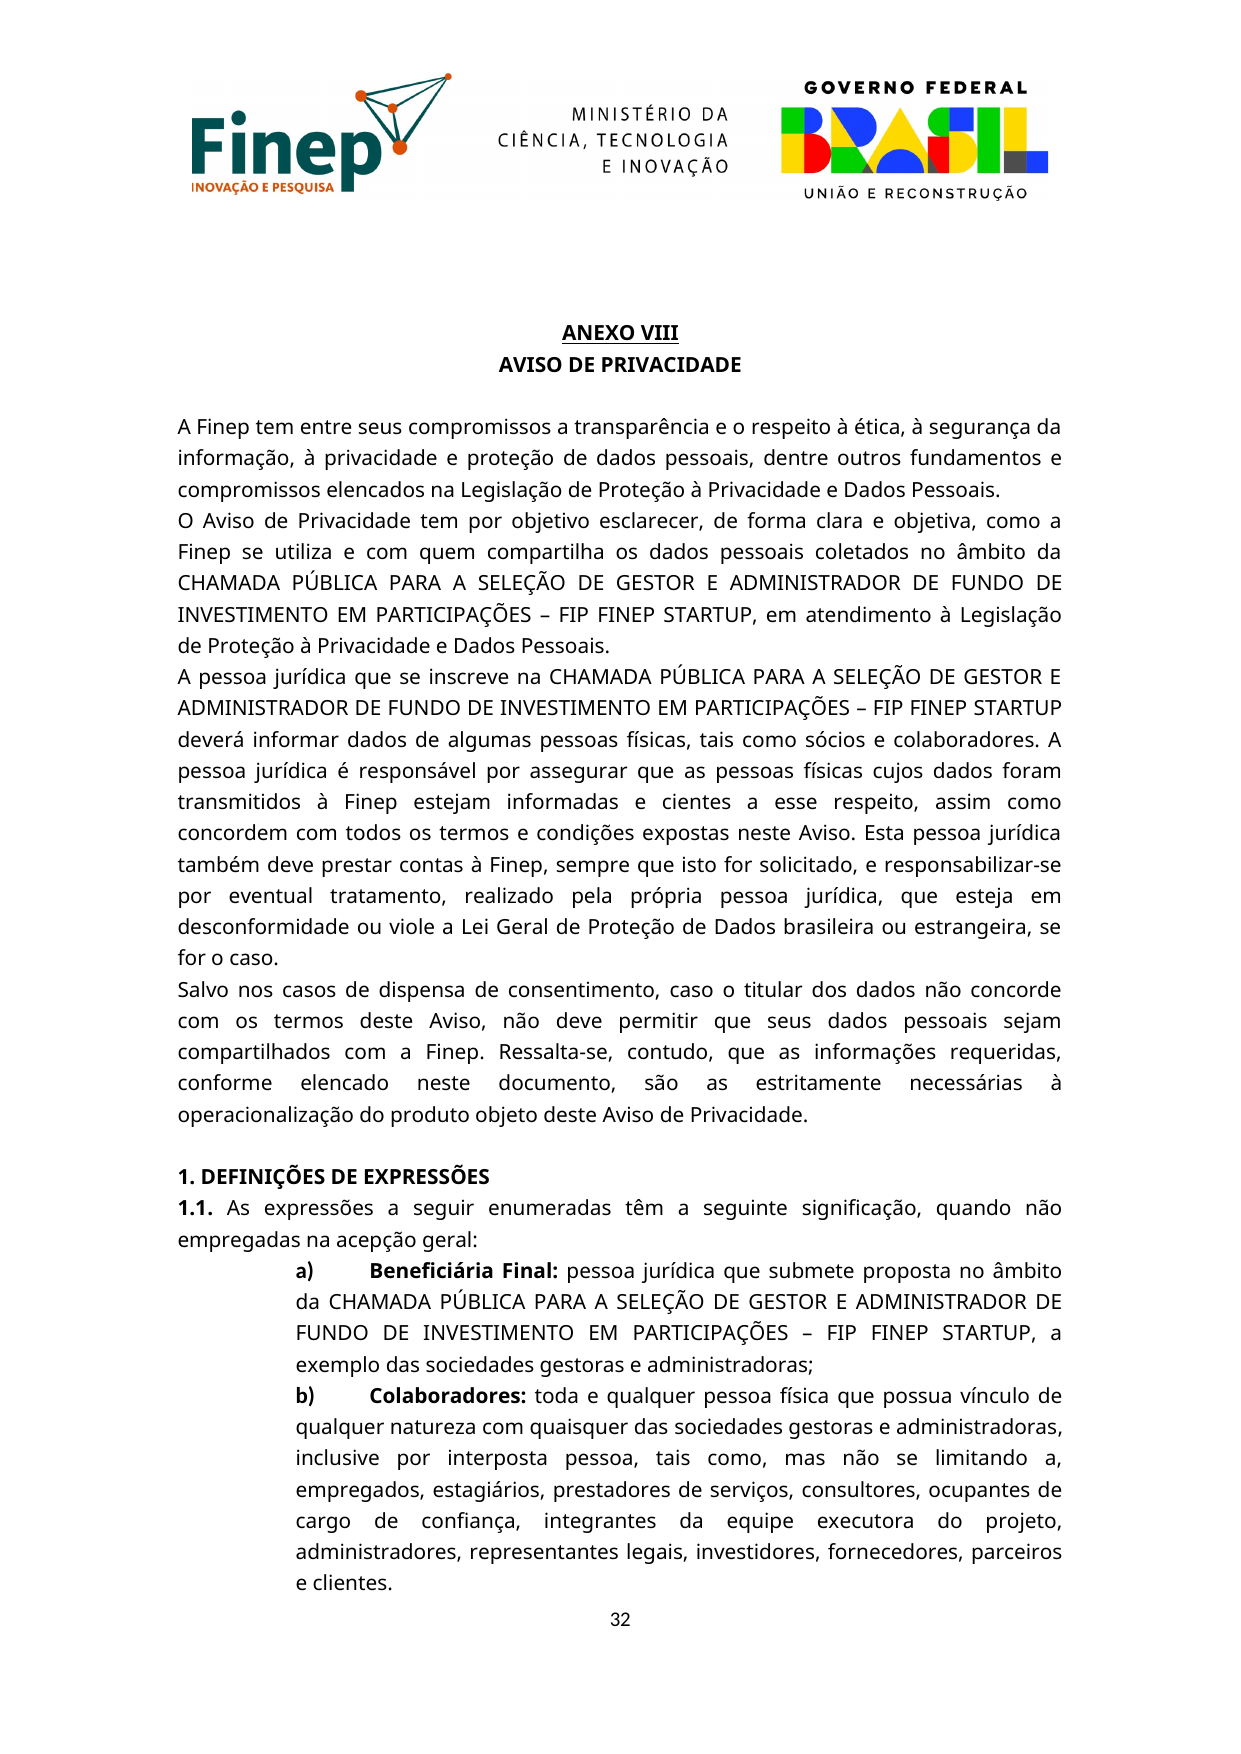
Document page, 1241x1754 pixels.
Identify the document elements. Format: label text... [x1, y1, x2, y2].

text O Aviso de Privacidade tem por objetivo esclarecer, de forma clara e objetiva, como a Finep se utiliza e com quem compartilha os dados pessoais coletados no âmbito da CHAMADA PÚBLICA PARA A SELEÇÃO DE GESTOR E ADMINISTRADOR DE FUNDO DE INVESTIMENTO EM PARTICIPAÇÕES – FIP FINEP STARTUP, em atendimento à Legislação de Proteção à Privacidade e Dados Pessoais. [177, 503, 1063, 659]
text A Finep tem entre seus compromissos a transparência e o respeito à ética, à segurança da informação, à privacidade e proteção de dados pessoais, dentre outros fundamentos e compromissos elencados na Legislação de Proteção à Privacidade e Dados Pessoais. [177, 409, 1063, 503]
text 1.1. As expressões a seguir enumeradas têm a seguinte significação, quando não empregadas na acepção geral: [177, 1191, 1063, 1253]
text ANEXO VIII [177, 316, 1063, 347]
text 1. DEFINIÇÕES DE EXPRESSÕES [177, 1159, 1063, 1191]
text AVISO DE PRIVACIDADE [177, 347, 1063, 378]
list Colaboradores: toda e qualquer pessoa física que possua vínculo de qualquer natureza com quaisquer das sociedades gestoras e administradoras, inclusive por interposta pessoa, tais como, mas não se limitando a, empregados, estagiários, prestadores de serviços, consultores, ocupantes de cargo de confiança, integrantes da equipe executora do projeto, administradores, representantes legais, investidores, fornecedores, parceiros e clientes. [295, 1378, 1063, 1597]
text Salvo nos casos de dispensa de consentimento, caso o titular dos dados não concorde com os termos deste Aviso, não deve permitir que seus dados pessoais sejam compartilhados com a Finep. Ressalta-se, contudo, que as informações requeridas, conforme elencado neste documento, são as estritamente necessárias à operacionalização do produto objeto deste Aviso de Privacidade. [177, 972, 1063, 1128]
text A pessoa jurídica que se inscreve na CHAMADA PÚBLICA PARA A SELEÇÃO DE GESTOR E ADMINISTRADOR DE FUNDO DE INVESTIMENTO EM PARTICIPAÇÕES – FIP FINEP STARTUP deverá informar dados de algumas pessoas físicas, tais como sócios e colaboradores. A pessoa jurídica é responsável por assegurar que as pessoas físicas cujos dados foram transmitidos à Finep estejam informadas e cientes a esse respeito, assim como concordem com todos os termos e condições expostas neste Aviso. Esta pessoa jurídica também deve prestar contas à Finep, sempre que isto for solicitado, e responsabilizar-se por eventual tratamento, realizado pela própria pessoa jurídica, que esteja em desconformidade ou viole a Lei Geral de Proteção de Dados brasileira ou estrangeira, se for o caso. [177, 659, 1063, 972]
list Beneficiária Final: pessoa jurídica que submete proposta no âmbito da CHAMADA PÚBLICA PARA A SELEÇÃO DE GESTOR E ADMINISTRADOR DE FUNDO DE INVESTIMENTO EM PARTICIPAÇÕES – FIP FINEP STARTUP, a exemplo das sociedades gestoras e administradoras; [295, 1253, 1063, 1378]
